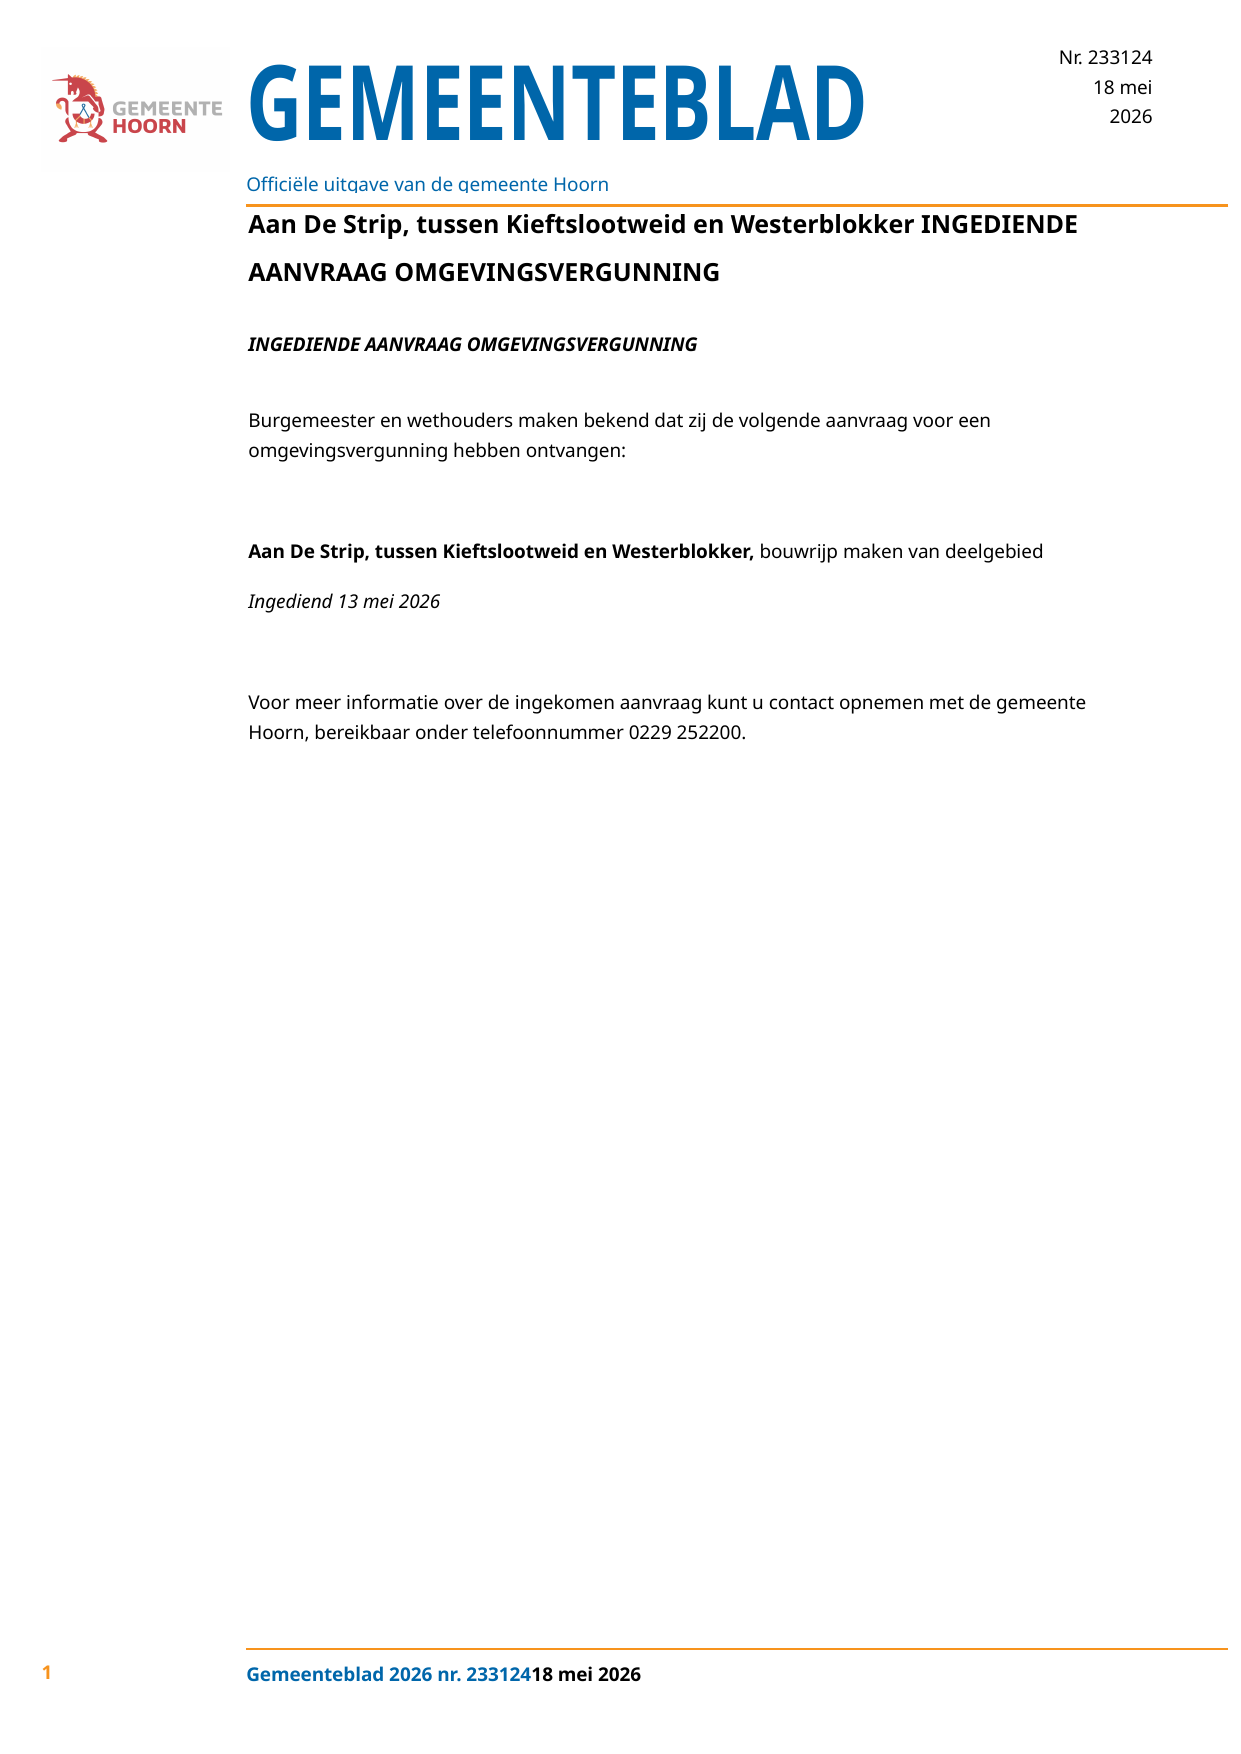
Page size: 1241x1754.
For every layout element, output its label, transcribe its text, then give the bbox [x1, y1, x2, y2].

picture [41, 47, 231, 172]
text Voor meer informatie over de ingekomen aanvraag kunt u contact opnemen met de gemeente Hoorn, bereikbaar onder telefoonnummer 0229 252200. [248, 689, 1152, 744]
text Ingediend 13 mei 2026 [248, 588, 1152, 614]
text Burgemeester en wethouders maken bekend dat zij de volgende aanvraag voor een omgevingsvergunning hebben ontvangen: [248, 408, 1152, 463]
text Aan De Strip, tussen Kieftslootweid en Westerblokker INGEDIENDE AANVRAAG OMGEVINGSVERGUNNING [248, 207, 1152, 288]
text INGEDIENDE AANVRAAG OMGEVINGSVERGUNNING [248, 331, 1152, 357]
text Aan De Strip, tussen Kieftslootweid en Westerblokker, bouwrijp maken van deelgebied [248, 538, 1152, 564]
